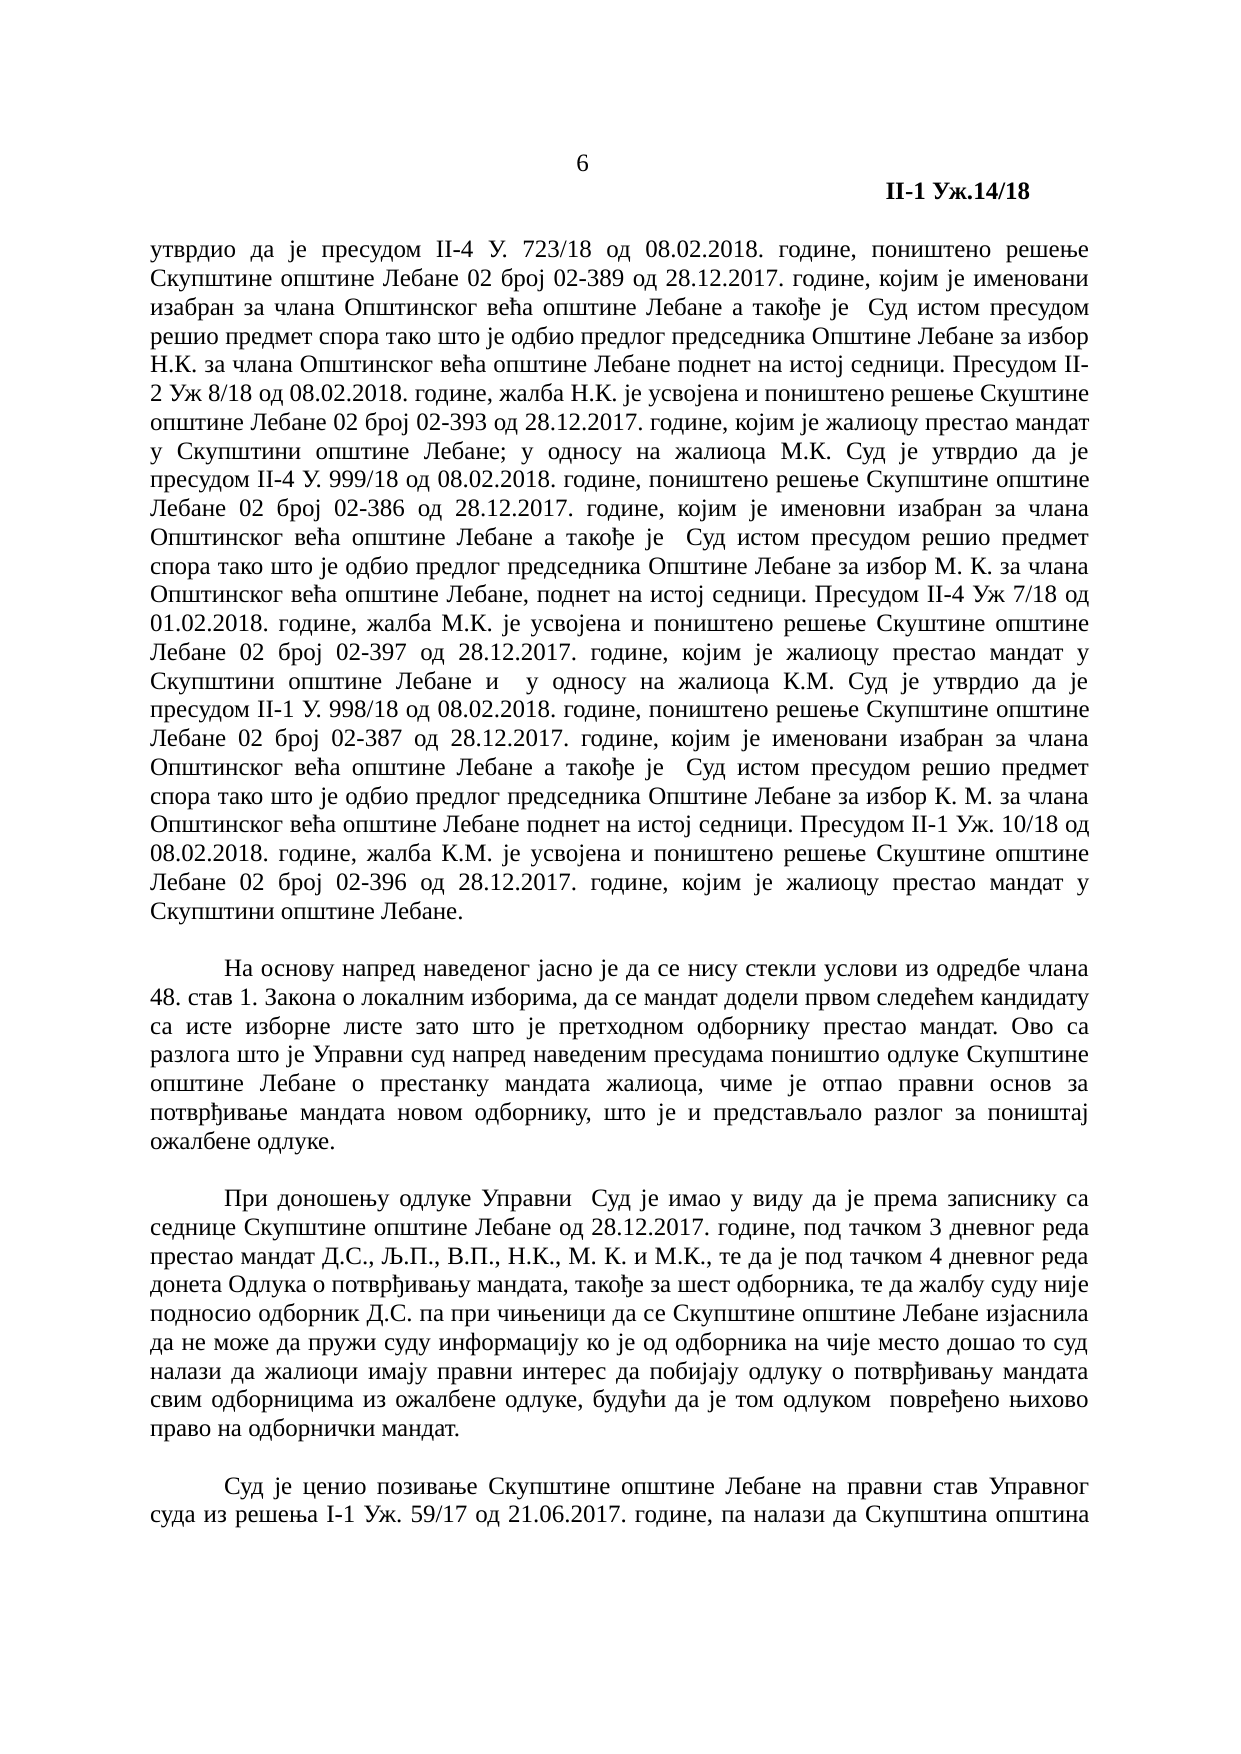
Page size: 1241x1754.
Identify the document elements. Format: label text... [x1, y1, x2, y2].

text Суд је ценио позивање Скупштине општине Лебане на правни став Управног суда из решења I-1 Уж. 59/17 од 21.06.2017. године, па налази да Скупштина општина [150, 1471, 1090, 1528]
text На основу напред наведеног јасно је да се нису стекли услови из одредбе члана 48. став 1. Закона о локалним изборима, да се мандат додели првом следећем кандидату са исте изборне листе зато што је претходном одборнику престао мандат. Ово са разлога што је Управни суд напред наведеним пресудама поништио одлуке Скупштине општине Лебане о престанку мандата жалиоца, чиме је отпао правни основ за потврђивање мандата новом одборнику, што је и представљало разлог за поништај ожалбене одлуке. [150, 953, 1090, 1154]
text При доношењу одлуке Управни Суд је имао у виду да је према записнику са седнице Скупштине општине Лебане од 28.12.2017. године, под тачком 3 дневног реда престао мандат Д.С., Љ.П., В.П., Н.К., М. К. и М.К., те да је под тачком 4 дневног реда донета Одлука о потврђивању мандата, такође за шест одборника, те да жалбу суду није подносио одборник Д.С. па при чињеници да се Скупштине општине Лебане изјаснила да не може да пружи суду информацију ко је од одборника на чије место дошао то суд налази да жалиоци имају правни интерес да побијају одлуку о потврђивању мандата свим одборницима из ожалбене одлуке, будући да је том одлуком повређено њихово право на одборнички мандат. [150, 1183, 1090, 1442]
text утврдио да је пресудом II-4 У. 723/18 од 08.02.2018. године, поништено решење Скупштине општине Лебане 02 број 02-389 од 28.12.2017. године, којим је именовани изабран за члана Општинског већа општине Лебане а такође је Суд истом пресудом решио предмет спора тако што је одбио предлог председника Општине Лебане за избор Н.К. за члана Општинског већа општине Лебане поднет на истој седници. Пресудом II-2 Уж 8/18 од 08.02.2018. године, жалба Н.К. је усвојена и поништено решење Скуштине општине Лебане 02 број 02-393 од 28.12.2017. године, којим је жалиоцу престао мандат у Скупштини општине Лебане; у односу на жалиоца М.К. Суд је утврдио да је пресудом II-4 У. 999/18 од 08.02.2018. године, поништено решење Скупштине општине Лебане 02 број 02-386 од 28.12.2017. године, којим је именовни изабран за члана Општинског већа општине Лебане а такође је Суд истом пресудом решио предмет спора тако што је одбио предлог председника Општине Лебане за избор М. К. за члана Општинског већа општине Лебане, поднет на истој седници. Пресудом II-4 Уж 7/18 од 01.02.2018. године, жалба М.К. је усвојена и поништено решење Скуштине општине Лебане 02 број 02-397 од 28.12.2017. године, којим је жалиоцу престао мандат у Скупштини општине Лебане и у односу на жалиоца К.М. Суд је утврдио да је пресудом II-1 У. 998/18 од 08.02.2018. године, поништено решење Скупштине општине Лебане 02 број 02-387 од 28.12.2017. године, којим је именовани изабран за члана Општинског већа општине Лебане а такође је Суд истом пресудом решио предмет спора тако што је одбио предлог председника Општине Лебане за избор К. М. за члана Општинског већа општине Лебане поднет на истој седници. Пресудом II-1 Уж. 10/18 од 08.02.2018. године, жалба К.М. је усвојена и поништено решење Скуштине општине Лебане 02 број 02-396 од 28.12.2017. године, којим је жалиоцу престао мандат у Скупштини општине Лебане. [150, 234, 1090, 924]
